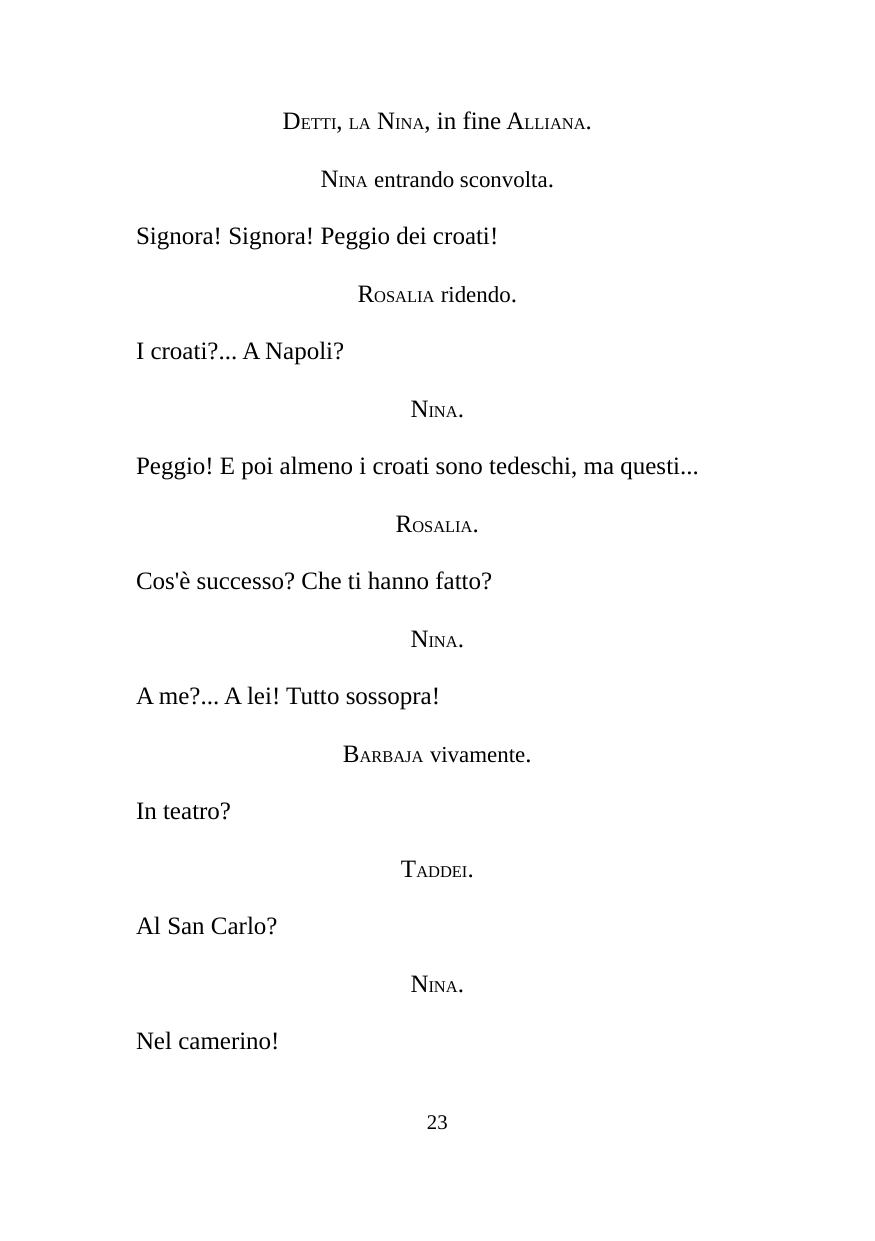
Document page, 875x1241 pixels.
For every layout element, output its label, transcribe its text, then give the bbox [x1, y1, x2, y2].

text Barbaja vivamente. [106, 739, 768, 767]
text A me?... A lei! Tutto sossopra! [106, 681, 768, 710]
text In teatro? [106, 796, 768, 825]
text Nina. [106, 624, 768, 652]
text Al San Carlo? [106, 911, 768, 940]
text Rosalia ridendo. [106, 279, 768, 307]
text Signora! Signora! Peggio dei croati! [106, 221, 768, 250]
text I croati?... A Napoli? [106, 336, 768, 365]
text Nina. [106, 969, 768, 997]
text Nina. [106, 394, 768, 422]
text Detti, la Nina, in fine Alliana. [106, 106, 768, 135]
text Cos'è successo? Che ti hanno fatto? [106, 566, 768, 595]
text Taddei. [106, 854, 768, 882]
text Peggio! E poi almeno i croati sono tedeschi, ma questi... [106, 451, 768, 480]
text Nina entrando sconvolta. [106, 164, 768, 192]
text Nel camerino! [106, 1026, 768, 1055]
text Rosalia. [106, 509, 768, 537]
